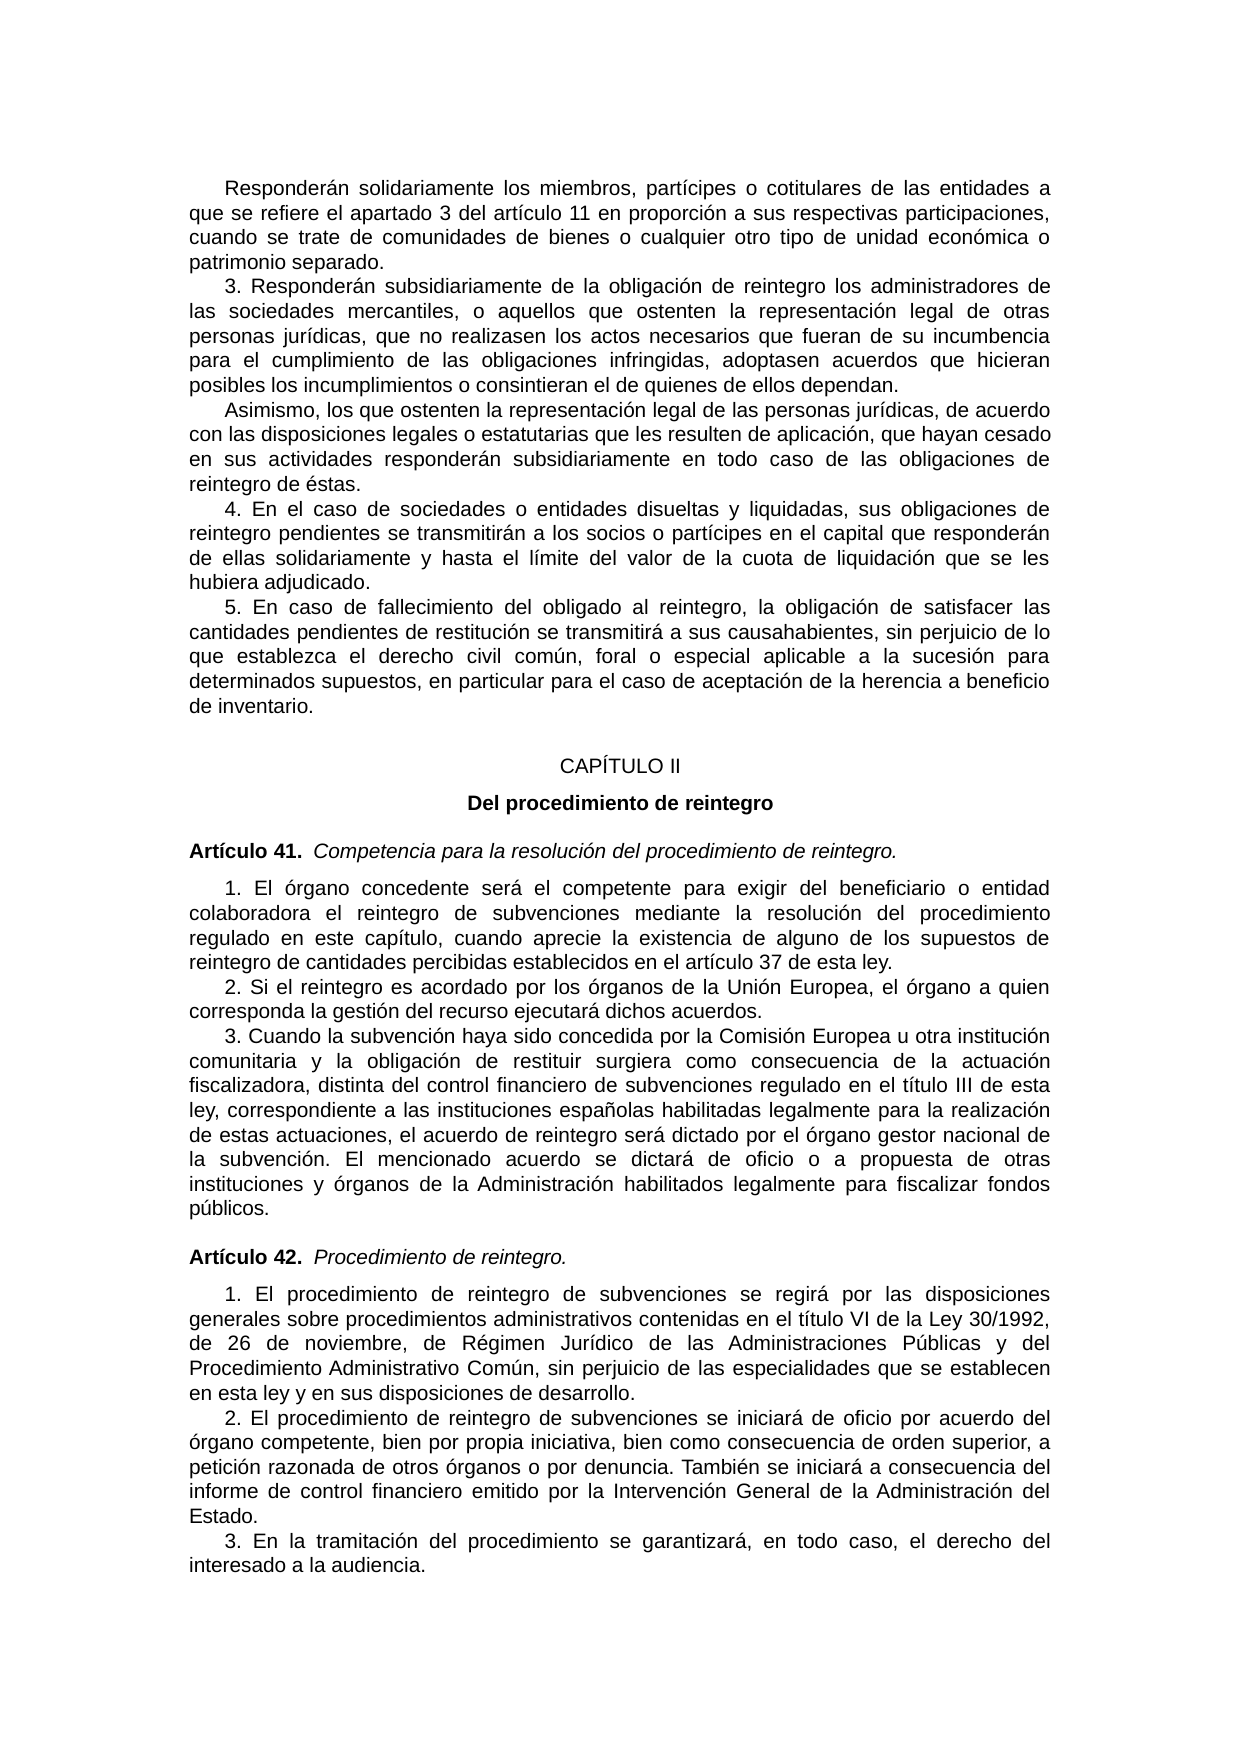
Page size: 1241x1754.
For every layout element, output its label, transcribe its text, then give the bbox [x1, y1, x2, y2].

list En la tramitación del procedimiento se garantizará, en todo caso, el derecho del interesado a la audiencia. [189, 1529, 1052, 1577]
list En el caso de sociedades o entidades disueltas y liquidadas, sus obligaciones de reintegro pendientes se transmitirán a los socios o partícipes en el capital que responderán de ellas solidariamente y hasta el límite del valor de la cuota de liquidación que se les hubiera adjudicado. [189, 496, 1051, 594]
text Artículo 41. Competencia para la resolución del procedimiento de reintegro. [189, 839, 1163, 863]
list El órgano concedente será el competente para exigir del beneficiario o entidad colaboradora el reintegro de subvenciones mediante la resolución del procedimiento regulado en este capítulo, cuando aprecie la existencia de alguno de los supuestos de reintegro de cantidades percibidas establecidos en el artículo 37 de esta ley. [189, 876, 1051, 974]
list Si el reintegro es acordado por los órganos de la Unión Europea, el órgano a quien corresponda la gestión del recurso ejecutará dichos acuerdos. [189, 975, 1052, 1023]
list En caso de fallecimiento del obligado al reintegro, la obligación de satisfacer las cantidades pendientes de restitución se transmitirá a sus causahabientes, sin perjuicio de lo que establezca el derecho civil común, foral o especial aplicable a la sucesión para determinados supuestos, en particular para el caso de aceptación de la herencia a beneficio de inventario. [189, 595, 1051, 717]
list Responderán subsidiariamente de la obligación de reintegro los administradores de las sociedades mercantiles, o aquellos que ostenten la representación legal de otras personas jurídicas, que no realizasen los actos necesarios que fueran de su incumbencia para el cumplimiento de las obligaciones infringidas, adoptasen acuerdos que hicieran posibles los incumplimientos o consintieran el de quienes de ellos dependan. [189, 274, 1052, 397]
list Cuando la subvención haya sido concedida por la Comisión Europea u otra institución comunitaria y la obligación de restituir surgiera como consecuencia de la actuación fiscalizadora, distinta del control financiero de subvenciones regulado en el título III de esta ley, correspondiente a las instituciones españolas habilitadas legalmente para la realización de estas actuaciones, el acuerdo de reintegro será dictado por el órgano gestor nacional de la subvención. El mencionado acuerdo se dictará de oficio o a propuesta de otras instituciones y órganos de la Administración habilitados legalmente para fiscalizar fondos públicos. [189, 1024, 1052, 1220]
text Responderán solidariamente los miembros, partícipes o cotitulares de las entidades a que se refiere el apartado 3 del artículo 11 en proporción a sus respectivas participaciones, cuando se trate de comunidades de bienes o cualquier otro tipo de unidad económica o patrimonio separado. [189, 176, 1051, 273]
list El procedimiento de reintegro de subvenciones se iniciará de oficio por acuerdo del órgano competente, bien por propia iniciativa, bien como consecuencia de orden superior, a petición razonada de otros órganos o por denuncia. También se iniciará a consecuencia del informe de control financiero emitido por la Intervención General de la Administración del Estado. [189, 1405, 1052, 1528]
list El procedimiento de reintegro de subvenciones se regirá por las disposiciones generales sobre procedimientos administrativos contenidas en el título VI de la Ley 30/1992, de 26 de noviembre, de Régimen Jurídico de las Administraciones Públicas y del Procedimiento Administrativo Común, sin perjuicio de las especialidades que se establecen en esta ley y en sus disposiciones de desarrollo. [189, 1282, 1051, 1404]
text Artículo 42. Procedimiento de reintegro. [189, 1245, 1163, 1269]
text Asimismo, los que ostenten la representación legal de las personas jurídicas, de acuerdo con las disposiciones legales o estatutarias que les resulten de aplicación, que hayan cesado en sus actividades responderán subsidiariamente en todo caso de las obligaciones de reintegro de éstas. [189, 398, 1051, 495]
text CAPÍTULO II [357, 754, 883, 778]
text Del procedimiento de reintegro [357, 791, 883, 815]
